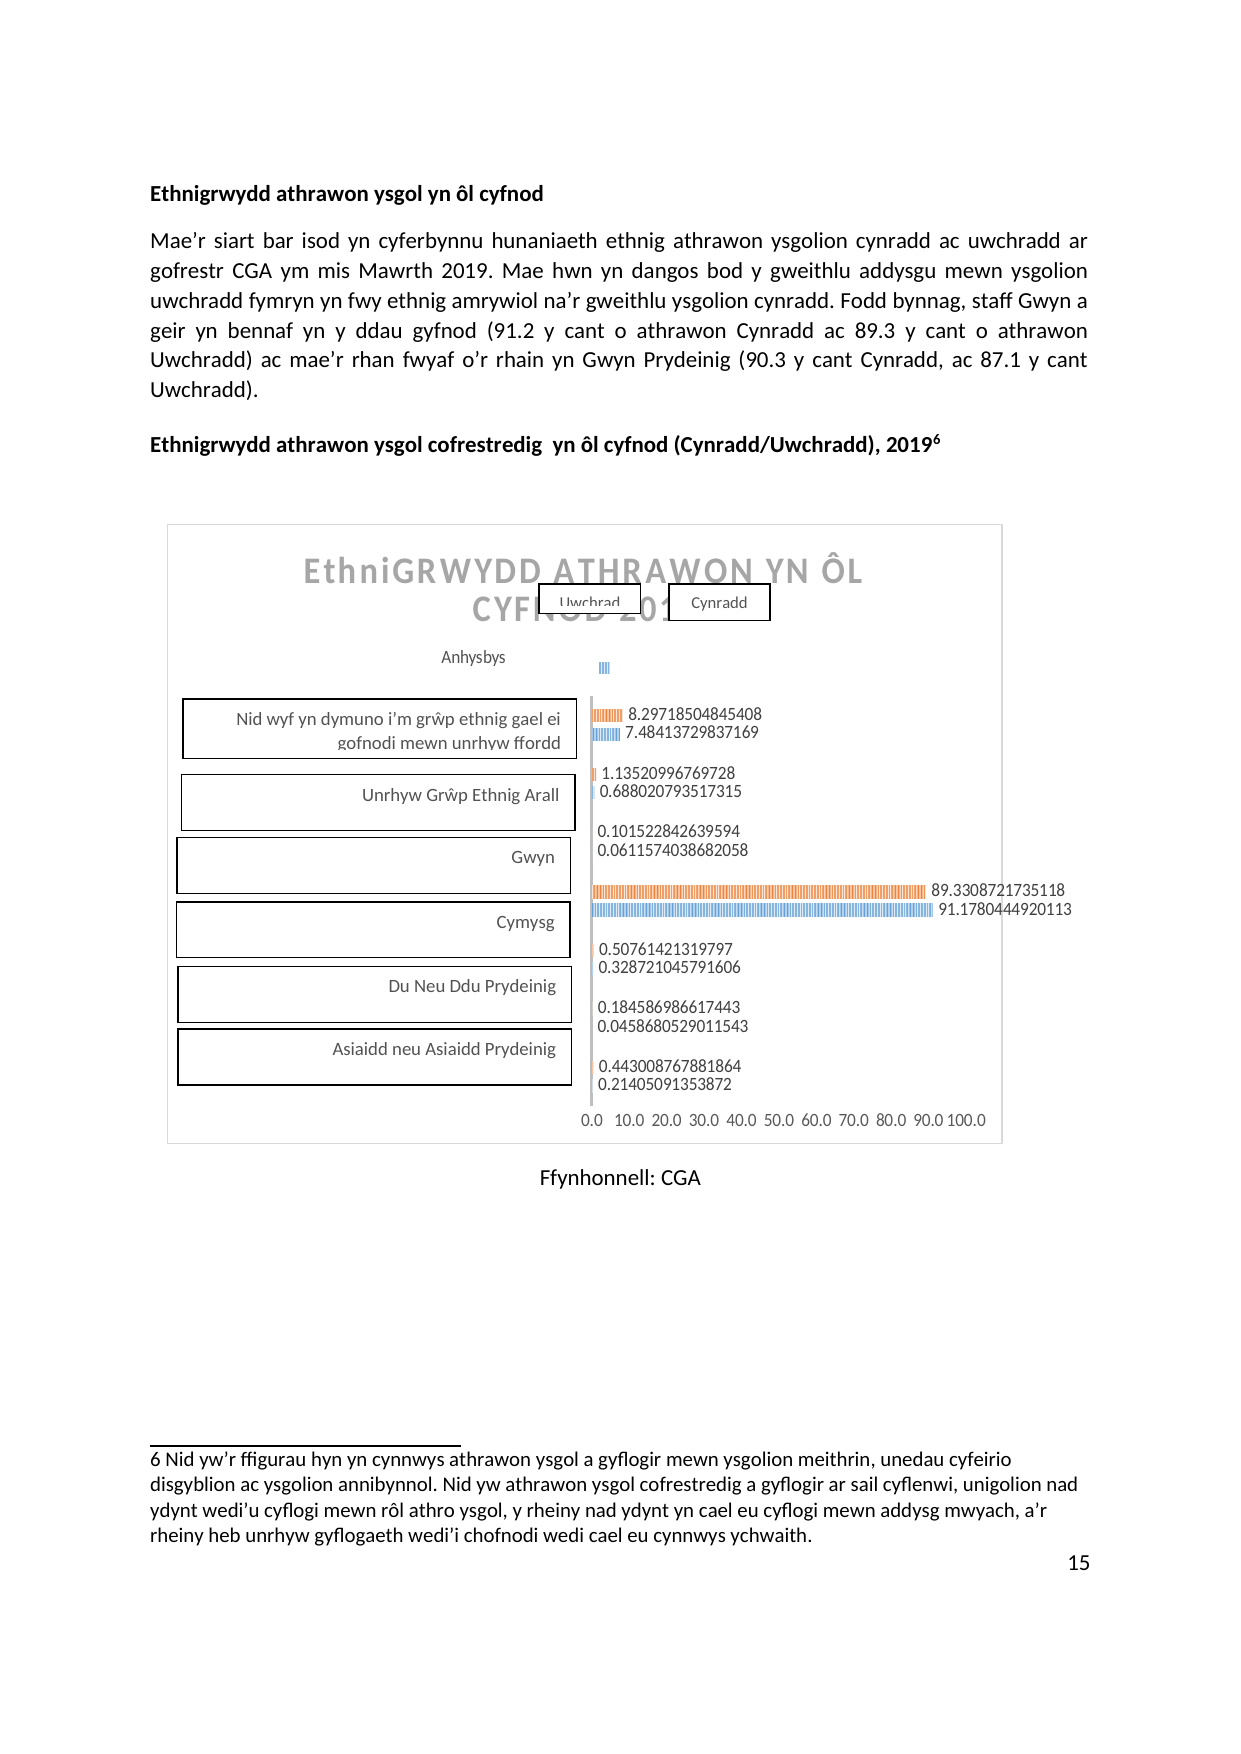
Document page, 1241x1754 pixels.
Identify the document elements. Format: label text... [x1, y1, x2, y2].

text Unrhyw Grŵp Ethnig Arall [197, 783, 559, 806]
text Gwyn [192, 846, 554, 868]
text Du Neu Ddu Prydeinig [194, 975, 556, 998]
text Asiaidd neu Asiaidd Prydeinig [194, 1037, 556, 1060]
text Nid wyf yn dymuno i’m grŵp ethnig gael ei gofnodi mewn unrhyw ffordd [199, 707, 561, 750]
text Nid yw’r ffigurau hyn yn cynnwys athrawon ysgol a gyflogir mewn ysgolion meithrin, unedau cyfeirio disgyblion ac ysgolion annibynnol. Nid yw athrawon ysgol cofrestredig a gyflogir ar sail cyflenwi, unigolion nad ydynt wedi’u cyflogi mewn rôl athro ysgol, y rheiny nad ydynt yn cael eu cyflogi mewn addysg mwyach, a’r rheiny heb unrhyw gyflogaeth wedi’i chofnodi wedi cael eu cynnwys ychwaith. [150, 1446, 1090, 1548]
text Uwchradd [555, 592, 624, 605]
text Cynradd [684, 592, 754, 612]
text Cymysg [192, 910, 554, 933]
text Ethnigrwydd athrawon ysgol yn ôl cyfnod [150, 179, 1090, 207]
text Mae’r siart bar isod yn cyferbynnu hunaniaeth ethnig athrawon ysgolion cynradd ac uwchradd ar gofrestr CGA ym mis Mawrth 2019. Mae hwn yn dangos bod y gweithlu addysgu mewn ysgolion uwchradd fymryn yn fwy ethnig amrywiol na’r gweithlu ysgolion cynradd. Fodd bynnag, staff Gwyn a geir yn bennaf yn y ddau gyfnod (91.2 y cant o athrawon Cynradd ac 89.3 y cant o athrawon Uwchradd) ac mae’r rhan fwyaf o’r rhain yn Gwyn Prydeinig (90.3 y cant Cynradd, ac 87.1 y cant Uwchradd). [150, 226, 1090, 403]
text Ethnigrwydd athrawon ysgol cofrestredig yn ôl cyfnod (Cynradd/Uwchradd), 2019 [150, 430, 1090, 458]
text Ffynhonnell: CGA [150, 1163, 1090, 1191]
